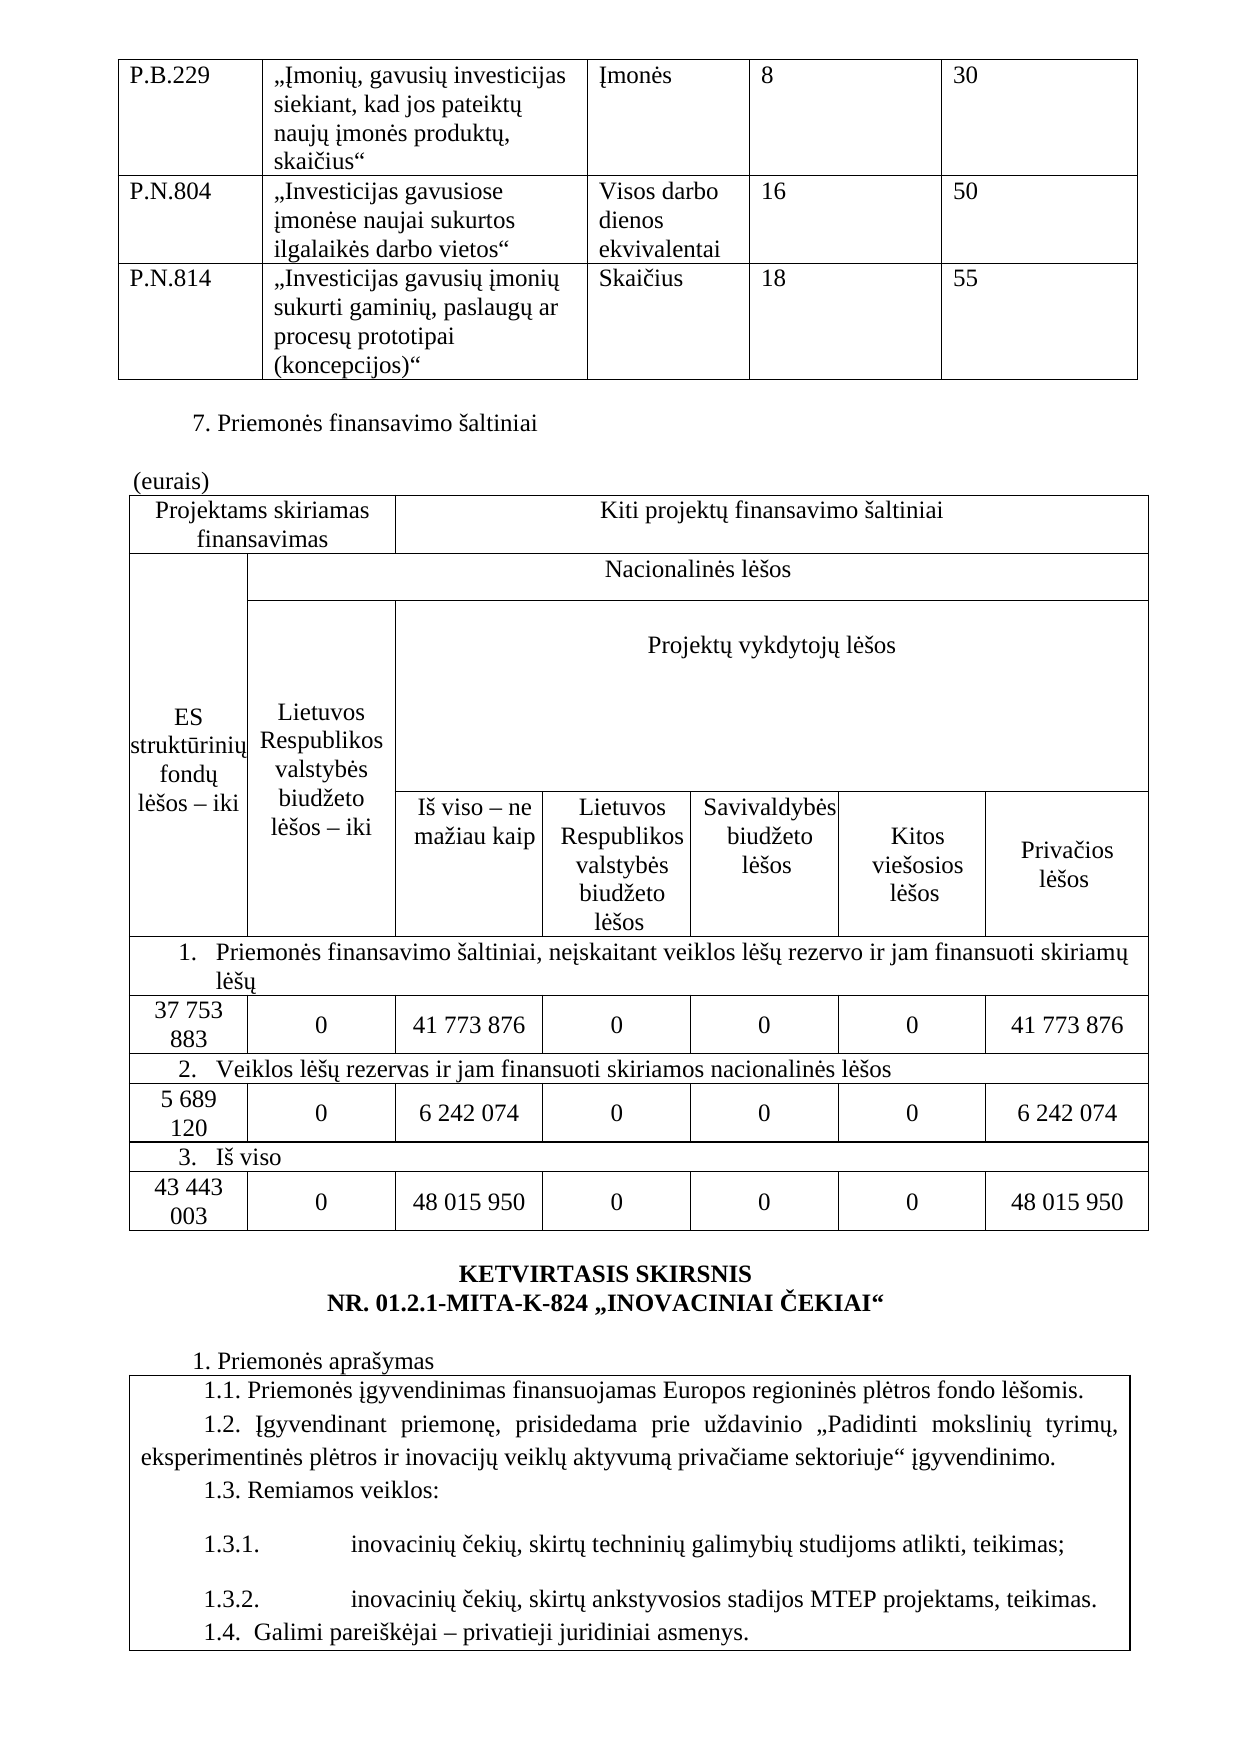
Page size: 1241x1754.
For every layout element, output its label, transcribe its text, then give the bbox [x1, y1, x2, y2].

table_cell P.N.804 [119, 176, 262, 262]
table_cell Kitos viešosios lėšos [839, 792, 985, 936]
table_cell 1.2. Įgyvendinant priemonę, prisidedama prie uždavinio „Padidinti mokslinių tyrimų, eksperimentinės plėtros ir inovacijų veiklų aktyvumą privačiame sektoriuje“ įgyvendinimo. [130, 1409, 1129, 1475]
table_cell 0 [839, 1172, 985, 1230]
table_cell Privačios lėšos [986, 792, 1148, 936]
table_cell 6 242 074 [986, 1084, 1148, 1141]
table_cell 0 [839, 1084, 985, 1141]
table_cell 8 [750, 60, 941, 175]
table_cell 0 [543, 1084, 690, 1141]
table_cell 55 [942, 264, 1137, 378]
table_cell 0 [248, 1084, 395, 1141]
table_cell „Įmonių, gavusių investicijas siekiant, kad jos pateiktų naujų įmonės produktų, skaičius“ [263, 60, 587, 175]
table_cell Skaičius [588, 264, 749, 378]
table_cell 1. Priemonės finansavimo šaltiniai, neįskaitant veiklos lėšų rezervo ir jam finansuoti skiriamų lėšų [130, 937, 1148, 994]
table_header Projektams skiriamas finansavimas [130, 496, 395, 553]
table_cell Nacionalinės lėšos [248, 554, 1148, 600]
table_cell 0 [691, 996, 838, 1053]
table_cell Iš viso – ne mažiau kaip [396, 792, 542, 936]
table_cell Lietuvos Respublikos valstybės biudžeto lėšos – iki [248, 601, 395, 936]
text ketvirtasis SKIRSNIS [118, 1259, 1092, 1288]
table_cell P.B.229 [119, 60, 262, 175]
table_cell 18 [750, 264, 941, 378]
table_cell „Investicijas gavusių įmonių sukurti gaminių, paslaugų ar procesų prototipai (koncepcijos)“ [263, 264, 587, 378]
table_cell 37 753 883 [130, 996, 247, 1053]
text 1. Priemonės aprašymas [118, 1346, 1092, 1374]
table_cell 0 [543, 996, 690, 1053]
table_cell 0 [543, 1172, 690, 1230]
table_header 1.1. Priemonės įgyvendinimas finansuojamas Europos regioninės plėtros fondo lėšomis. [130, 1376, 1129, 1409]
table_cell 2. Veiklos lėšų rezervas ir jam finansuoti skiriamos nacionalinės lėšos [130, 1054, 1148, 1083]
table_cell 3. Iš viso [130, 1143, 1148, 1171]
table_cell Visos darbo dienos ekvivalentai [588, 176, 749, 262]
table_cell 41 773 876 [396, 996, 542, 1053]
table_cell 41 773 876 [986, 996, 1148, 1053]
table_cell 6 242 074 [396, 1084, 542, 1141]
table_cell 0 [248, 996, 395, 1053]
table_cell 30 [942, 60, 1137, 175]
table_cell 1.3. Remiamos veiklos: 1.3.1. inovacinių čekių, skirtų techninių galimybių studijoms atlikti, teikimas; 1.3.2. inovacinių čekių, skirtų ankstyvosios stadijos MTEP projektams, teikimas. [130, 1475, 1129, 1617]
table_header Kiti projektų finansavimo šaltiniai [396, 496, 1148, 553]
text (eurais) [118, 437, 815, 494]
table_cell Savivaldybės biudžeto lėšos [691, 792, 838, 936]
table_cell 48 015 950 [396, 1172, 542, 1230]
table_cell Lietuvos Respublikos valstybės biudžeto lėšos [543, 792, 690, 936]
table_cell 0 [691, 1172, 838, 1230]
text 7. Priemonės finansavimo šaltiniai [118, 408, 1092, 437]
table_cell 0 [248, 1172, 395, 1230]
table_cell 43 443 003 [130, 1172, 247, 1230]
table_cell 1.4. Galimi pareiškėjai – privatieji juridiniai asmenys. [130, 1617, 1129, 1650]
table_cell 48 015 950 [986, 1172, 1148, 1230]
table_cell 50 [942, 176, 1137, 262]
table_cell 0 [839, 996, 985, 1053]
table_cell ES struktūrinių fondų lėšos – iki [130, 554, 247, 936]
table_cell 16 [750, 176, 941, 262]
table_cell „Investicijas gavusiose įmonėse naujai sukurtos ilgalaikės darbo vietos“ [263, 176, 587, 262]
text NR. 01.2.1-MITA-K-824 „INOVACINIAI ČEKIAI“ [118, 1288, 1092, 1317]
table_cell 0 [691, 1084, 838, 1141]
table_cell Įmonės [588, 60, 749, 175]
table_cell P.N.814 [119, 264, 262, 378]
table_cell 5 689 120 [130, 1084, 247, 1141]
table_cell Projektų vykdytojų lėšos [396, 601, 1148, 791]
